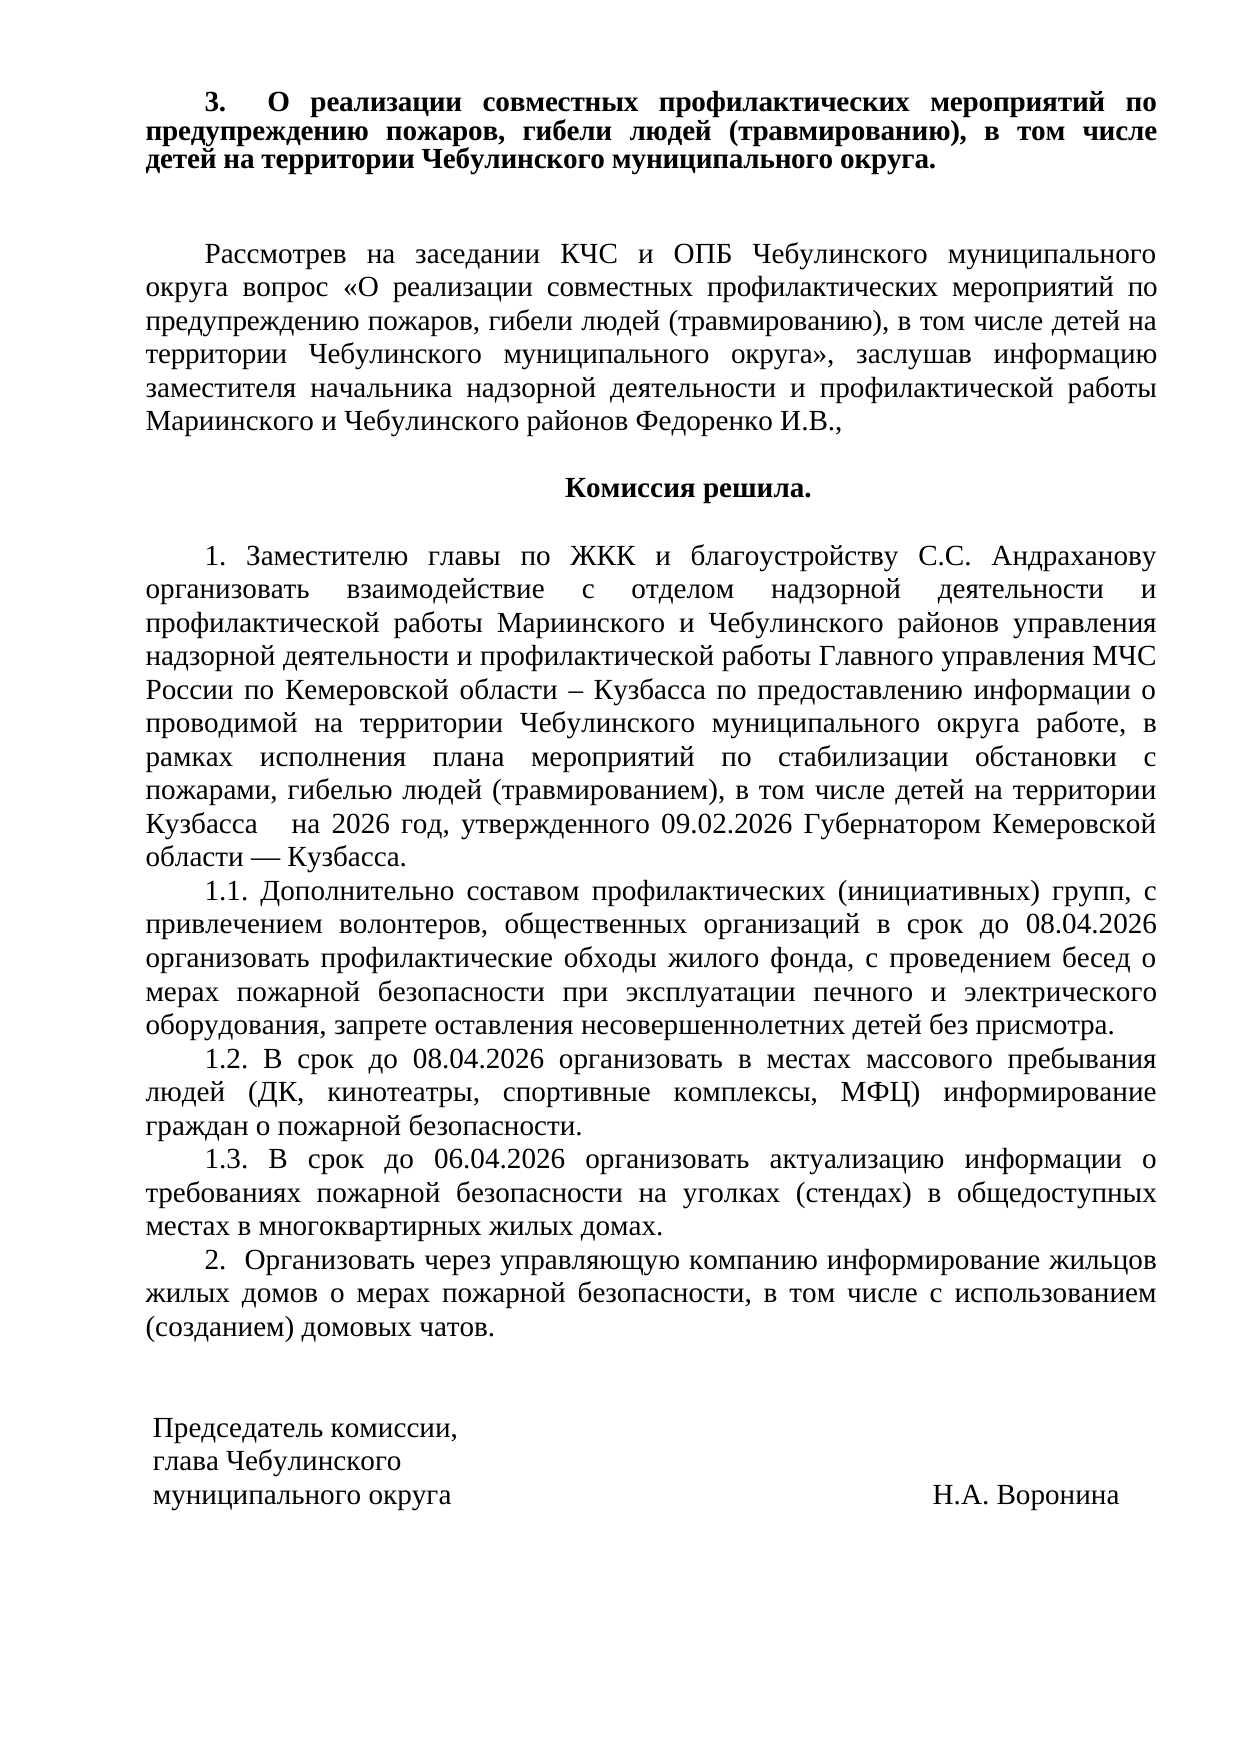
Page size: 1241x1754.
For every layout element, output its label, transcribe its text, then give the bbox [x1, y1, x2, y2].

text 2. Организовать через управляющую компанию информирование жильцов жилых домов о мерах пожарной безопасности, в том числе с использованием (созданием) домовых чатов. [145, 1242, 1157, 1343]
text муниципального округа Н.А. Воронина [145, 1477, 1157, 1510]
text 1.2. В срок до 08.04.2026 организовать в местах массового пребывания людей (ДК, кинотеатры, спортивные комплексы, МФЦ) информирование граждан о пожарной безопасности. [145, 1041, 1157, 1141]
text глава Чебулинского [145, 1443, 1157, 1477]
text 1.3. В срок до 06.04.2026 организовать актуализацию информации о требованиях пожарной безопасности на уголках (стендах) в общедоступных местах в многоквартирных жилых домах. [145, 1141, 1157, 1242]
text Рассмотрев на заседании КЧС и ОПБ Чебулинского муниципального округа вопрос «О реализации совместных профилактических мероприятий по предупреждению пожаров, гибели людей (травмированию), в том числе детей на территории Чебулинского муниципального округа», заслушав информацию заместителя начальника надзорной деятельности и профилактической работы Мариинского и Чебулинского районов Федоренко И.В., [145, 236, 1157, 437]
subtitle 3. О реализации совместных профилактических мероприятий по предупреждению пожаров, гибели людей (травмированию), в том числе детей на территории Чебулинского муниципального округа. [145, 89, 1157, 175]
text Комиссия решила. [145, 471, 1157, 504]
text 1. Заместителю главы по ЖКК и благоустройству С.С. Андраханову организовать взаимодействие с отделом надзорной деятельности и профилактической работы Мариинского и Чебулинского районов управления надзорной деятельности и профилактической работы Главного управления МЧС России по Кемеровской области – Кузбасса по предоставлению информации о проводимой на территории Чебулинского муниципального округа работе, в рамках исполнения плана мероприятий по стабилизации обстановки с пожарами, гибелью людей (травмированием), в том числе детей на территории Кузбасса на 2026 год, утвержденного 09.02.2026 Губернатором Кемеровской области — Кузбасса. [145, 538, 1157, 873]
text 1.1. Дополнительно составом профилактических (инициативных) групп, с привлечением волонтеров, общественных организаций в срок до 08.04.2026 организовать профилактические обходы жилого фонда, с проведением бесед о мерах пожарной безопасности при эксплуатации печного и электрического оборудования, запрете оставления несовершеннолетних детей без присмотра. [145, 873, 1157, 1041]
text Председатель комиссии, [145, 1410, 1157, 1443]
